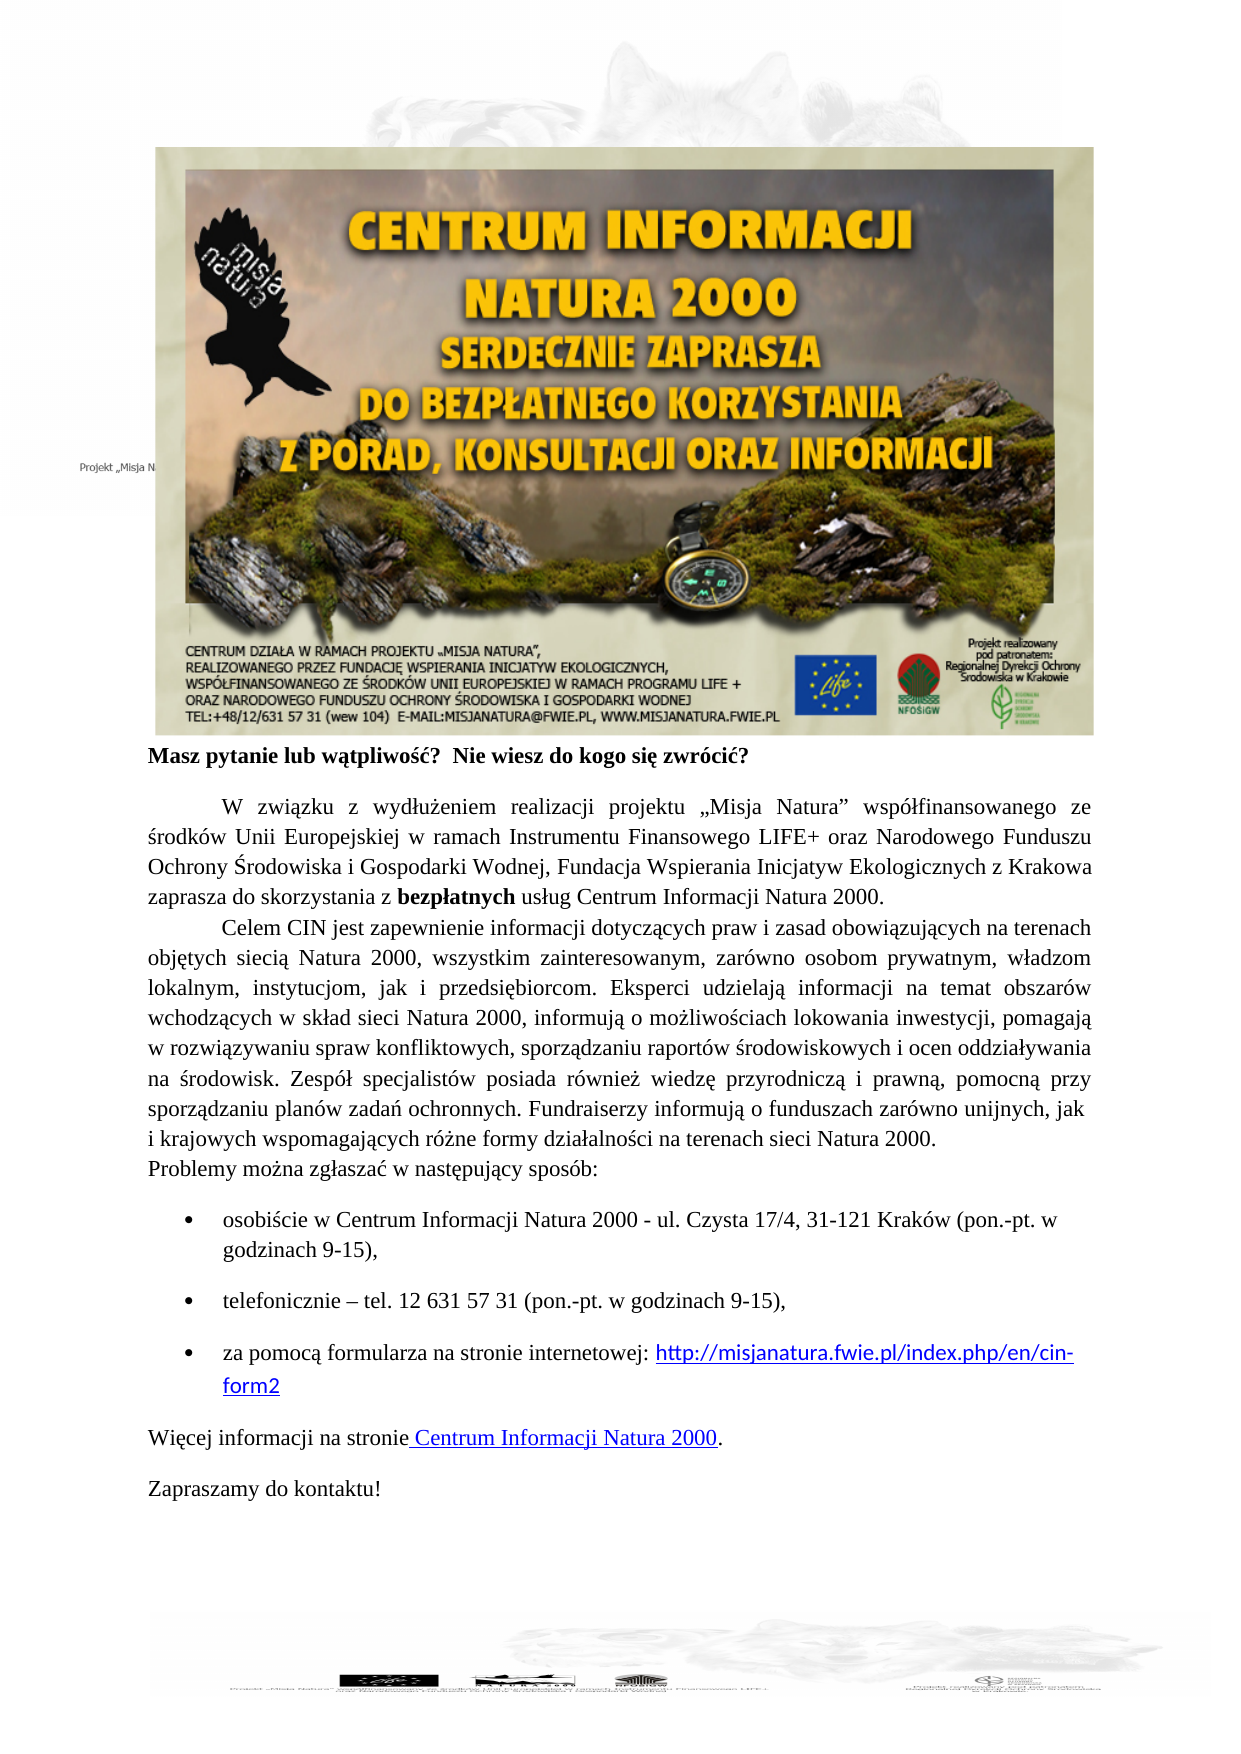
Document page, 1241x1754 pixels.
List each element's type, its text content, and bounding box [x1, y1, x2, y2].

text W związku z wydłużeniem realizacji projektu „Misja Natura” współfinansowanego ze środków Unii Europejskiej w ramach Instrumentu Finansowego LIFE+ oraz Narodowego Funduszu Ochrony Środowiska i Gospodarki Wodnej, Fundacja Wspierania Inicjatyw Ekologicznych z Krakowa zaprasza do skorzystania z bezpłatnych usług Centrum Informacji Natura 2000. [148, 793, 1093, 910]
text Problemy można zgłaszać w następujący sposób: [148, 1155, 1093, 1182]
text Celem CIN jest zapewnienie informacji dotyczących praw i zasad obowiązujących na terenach objętych siecią Natura 2000, wszystkim zainteresowanym, zarówno osobom prywatnym, władzom lokalnym, instytucjom, jak i przedsiębiorcom. Eksperci udzielają informacji na temat obszarów wchodzących w skład sieci Natura 2000, informują o możliwościach lokowania inwestycji, pomagają w rozwiązywaniu spraw konfliktowych, sporządzaniu raportów środowiskowych i ocen oddziaływania na środowisk. Zespół specjalistów posiada również wiedzę przyrodniczą i prawną, pomocną przy sporządzaniu planów zadań ochronnych. Fundraiserzy informują o funduszach zarówno unijnych, jak i krajowych wspomagających różne formy działalności na terenach sieci Natura 2000. [148, 913, 1093, 1151]
text Masz pytanie lub wątpliwość? Nie wiesz do kogo się zwrócić? [148, 516, 1093, 768]
picture [0, 0, 1094, 738]
list osobiście w Centrum Informacji Natura 2000 - ul. Czysta 17/4, 31-121 Kraków (pon.-pt. w godzinach 9-15), [185, 1206, 1093, 1263]
list za pomocą formularza na stronie internetowej: http://misjanatura.fwie.pl/index.php/en/cin-form2 [185, 1338, 1093, 1399]
text Zapraszamy do kontaktu! [148, 1475, 1093, 1501]
picture [150, 1612, 1212, 1697]
list telefonicznie – tel. 12 631 57 31 (pon.-pt. w godzinach 9-15), [185, 1287, 1093, 1314]
text Więcej informacji na stronie Centrum Informacji Natura 2000. [148, 1424, 1093, 1450]
